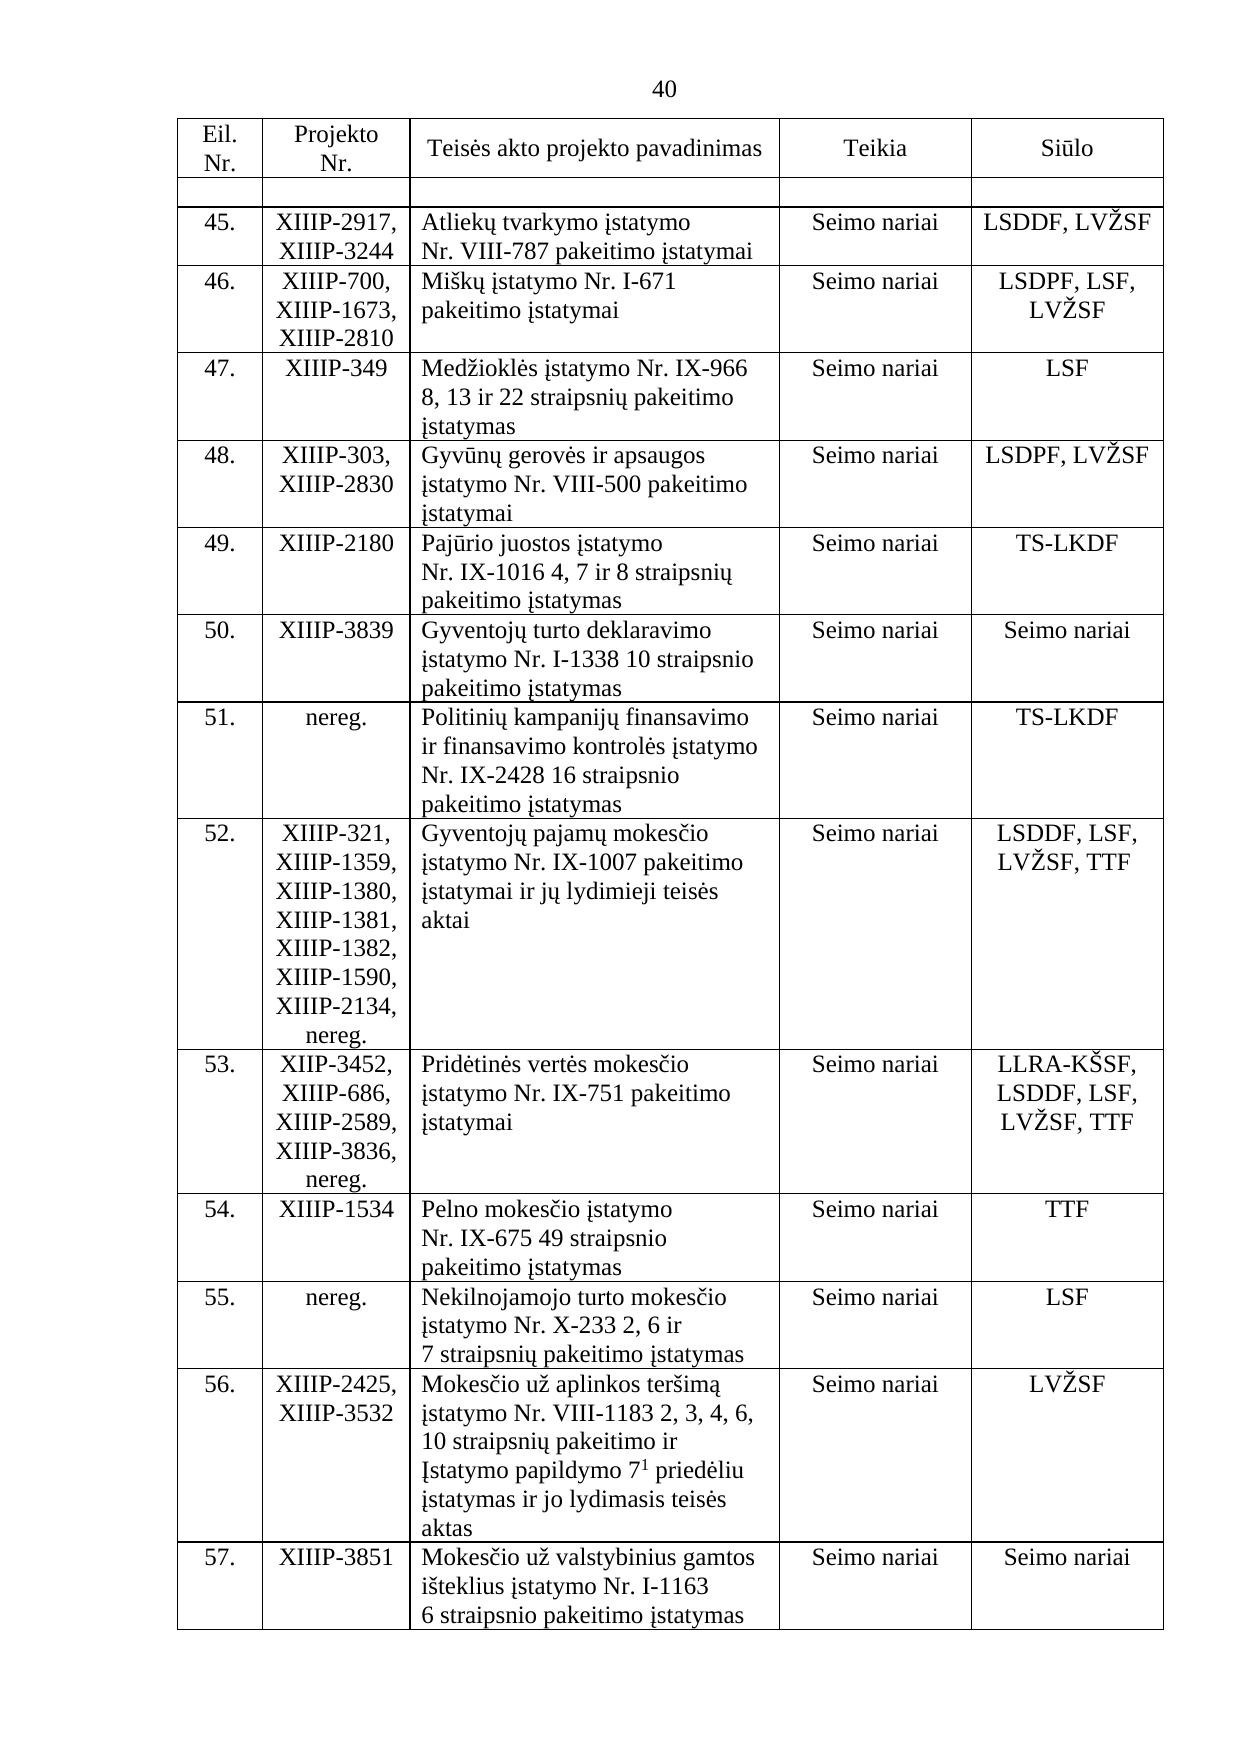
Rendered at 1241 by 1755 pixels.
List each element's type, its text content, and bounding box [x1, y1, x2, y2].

table_cell 57. [178, 1543, 262, 1629]
table_cell Medžioklės įstatymo Nr. IX-966 8, 13 ir 22 straipsnių pakeitimo įstatymas [411, 353, 779, 439]
table_cell LSF [972, 353, 1163, 439]
table_cell Mokesčio už valstybinius gamtos išteklius įstatymo Nr. I-1163 6 straipsnio pakeitimo įstatymas [411, 1543, 779, 1629]
table_cell Seimo nariai [780, 615, 971, 701]
table_cell Seimo nariai [780, 266, 971, 352]
table_cell 45. [178, 208, 262, 265]
table_cell 46. [178, 266, 262, 352]
table_cell Seimo nariai [780, 1369, 971, 1541]
table_cell Seimo nariai [780, 1282, 971, 1368]
table_cell TS-LKDF [972, 528, 1163, 614]
table_cell XIIIP-3851 [263, 1543, 409, 1629]
table_header Siūlo [972, 119, 1163, 177]
table_cell Seimo nariai [780, 528, 971, 614]
table_cell [178, 178, 262, 206]
table_cell [411, 178, 779, 206]
table_cell LSDDF, LSF, LVŽSF, TTF [972, 819, 1163, 1048]
table_cell Pelno mokesčio įstatymo Nr. IX-675 49 straipsnio pakeitimo įstatymas [411, 1194, 779, 1281]
table_header Eil. Nr. [178, 119, 262, 177]
table_cell XIIIP-321, XIIIP-1359, XIIIP-1380, XIIIP-1381, XIIIP-1382, XIIIP-1590, XIIIP-2134, nereg. [263, 819, 409, 1048]
table_cell Seimo nariai [780, 441, 971, 527]
table_cell Atliekų tvarkymo įstatymo Nr. VIII-787 pakeitimo įstatymai [411, 208, 779, 265]
table_cell LVŽSF [972, 1369, 1163, 1541]
table_cell 54. [178, 1194, 262, 1281]
table_cell Pajūrio juostos įstatymo Nr. IX-1016 4, 7 ir 8 straipsnių pakeitimo įstatymas [411, 528, 779, 614]
table_cell 56. [178, 1369, 262, 1541]
table_cell LSDPF, LVŽSF [972, 441, 1163, 527]
table_cell Miškų įstatymo Nr. I-671 pakeitimo įstatymai [411, 266, 779, 352]
table_cell Seimo nariai [780, 208, 971, 265]
table_cell [263, 178, 409, 206]
table_cell Politinių kampanijų finansavimo ir finansavimo kontrolės įstatymo Nr. IX-2428 16 straipsnio pakeitimo įstatymas [411, 703, 779, 817]
table_cell Gyventojų turto deklaravimo įstatymo Nr. I-1338 10 straipsnio pakeitimo įstatymas [411, 615, 779, 701]
table_cell XIIIP-1534 [263, 1194, 409, 1281]
table_cell 51. [178, 703, 262, 817]
table_header Teisės akto projekto pavadinimas [411, 119, 779, 177]
table_cell XIIIP-303, XIIIP-2830 [263, 441, 409, 527]
table_cell Gyventojų pajamų mokesčio įstatymo Nr. IX-1007 pakeitimo įstatymai ir jų lydimieji teisės aktai [411, 819, 779, 1048]
table_cell XIIIP-3839 [263, 615, 409, 701]
table_cell Seimo nariai [972, 1543, 1163, 1629]
table_cell Nekilnojamojo turto mokesčio įstatymo Nr. X-233 2, 6 ir 7 straipsnių pakeitimo įstatymas [411, 1282, 779, 1368]
table_cell LLRA-KŠSF, LSDDF, LSF, LVŽSF, TTF [972, 1050, 1163, 1193]
table_cell LSDPF, LSF, LVŽSF [972, 266, 1163, 352]
table_cell nereg. [263, 703, 409, 817]
table_cell 55. [178, 1282, 262, 1368]
table_cell Seimo nariai [972, 615, 1163, 701]
table_cell TS-LKDF [972, 703, 1163, 817]
table_cell 49. [178, 528, 262, 614]
table_cell Seimo nariai [780, 1194, 971, 1281]
table_cell 50. [178, 615, 262, 701]
table_cell XIIIP-2425, XIIIP-3532 [263, 1369, 409, 1541]
table_header Projekto Nr. [263, 119, 409, 177]
table_cell 52. [178, 819, 262, 1048]
table_cell XIIIP-700, XIIIP-1673, XIIIP-2810 [263, 266, 409, 352]
table_cell 53. [178, 1050, 262, 1193]
table_cell XIIIP-2180 [263, 528, 409, 614]
table_cell LSF [972, 1282, 1163, 1368]
table_header Teikia [780, 119, 971, 177]
table_cell Gyvūnų gerovės ir apsaugos įstatymo Nr. VIII-500 pakeitimo įstatymai [411, 441, 779, 527]
table_cell Mokesčio už aplinkos teršimą įstatymo Nr. VIII-1183 2, 3, 4, 6, 10 straipsnių pakeitimo ir Įstatymo papildymo 71 priedėliu įstatymas ir jo lydimasis teisės aktas [411, 1369, 779, 1541]
table_cell 47. [178, 353, 262, 439]
table_cell Seimo nariai [780, 1543, 971, 1629]
table_cell [780, 178, 971, 206]
table_cell LSDDF, LVŽSF [972, 208, 1163, 265]
table_cell [972, 178, 1163, 206]
table_cell nereg. [263, 1282, 409, 1368]
table_cell Seimo nariai [780, 1050, 971, 1193]
table_cell Seimo nariai [780, 353, 971, 439]
table_cell Pridėtinės vertės mokesčio įstatymo Nr. IX-751 pakeitimo įstatymai [411, 1050, 779, 1193]
table_cell Seimo nariai [780, 703, 971, 817]
table_cell XIIIP-2917, XIIIP-3244 [263, 208, 409, 265]
table_cell 48. [178, 441, 262, 527]
table_cell TTF [972, 1194, 1163, 1281]
table_cell Seimo nariai [780, 819, 971, 1048]
table_cell XIIIP-349 [263, 353, 409, 439]
table_cell XIIP-3452, XIIIP-686, XIIIP-2589, XIIIP-3836, nereg. [263, 1050, 409, 1193]
